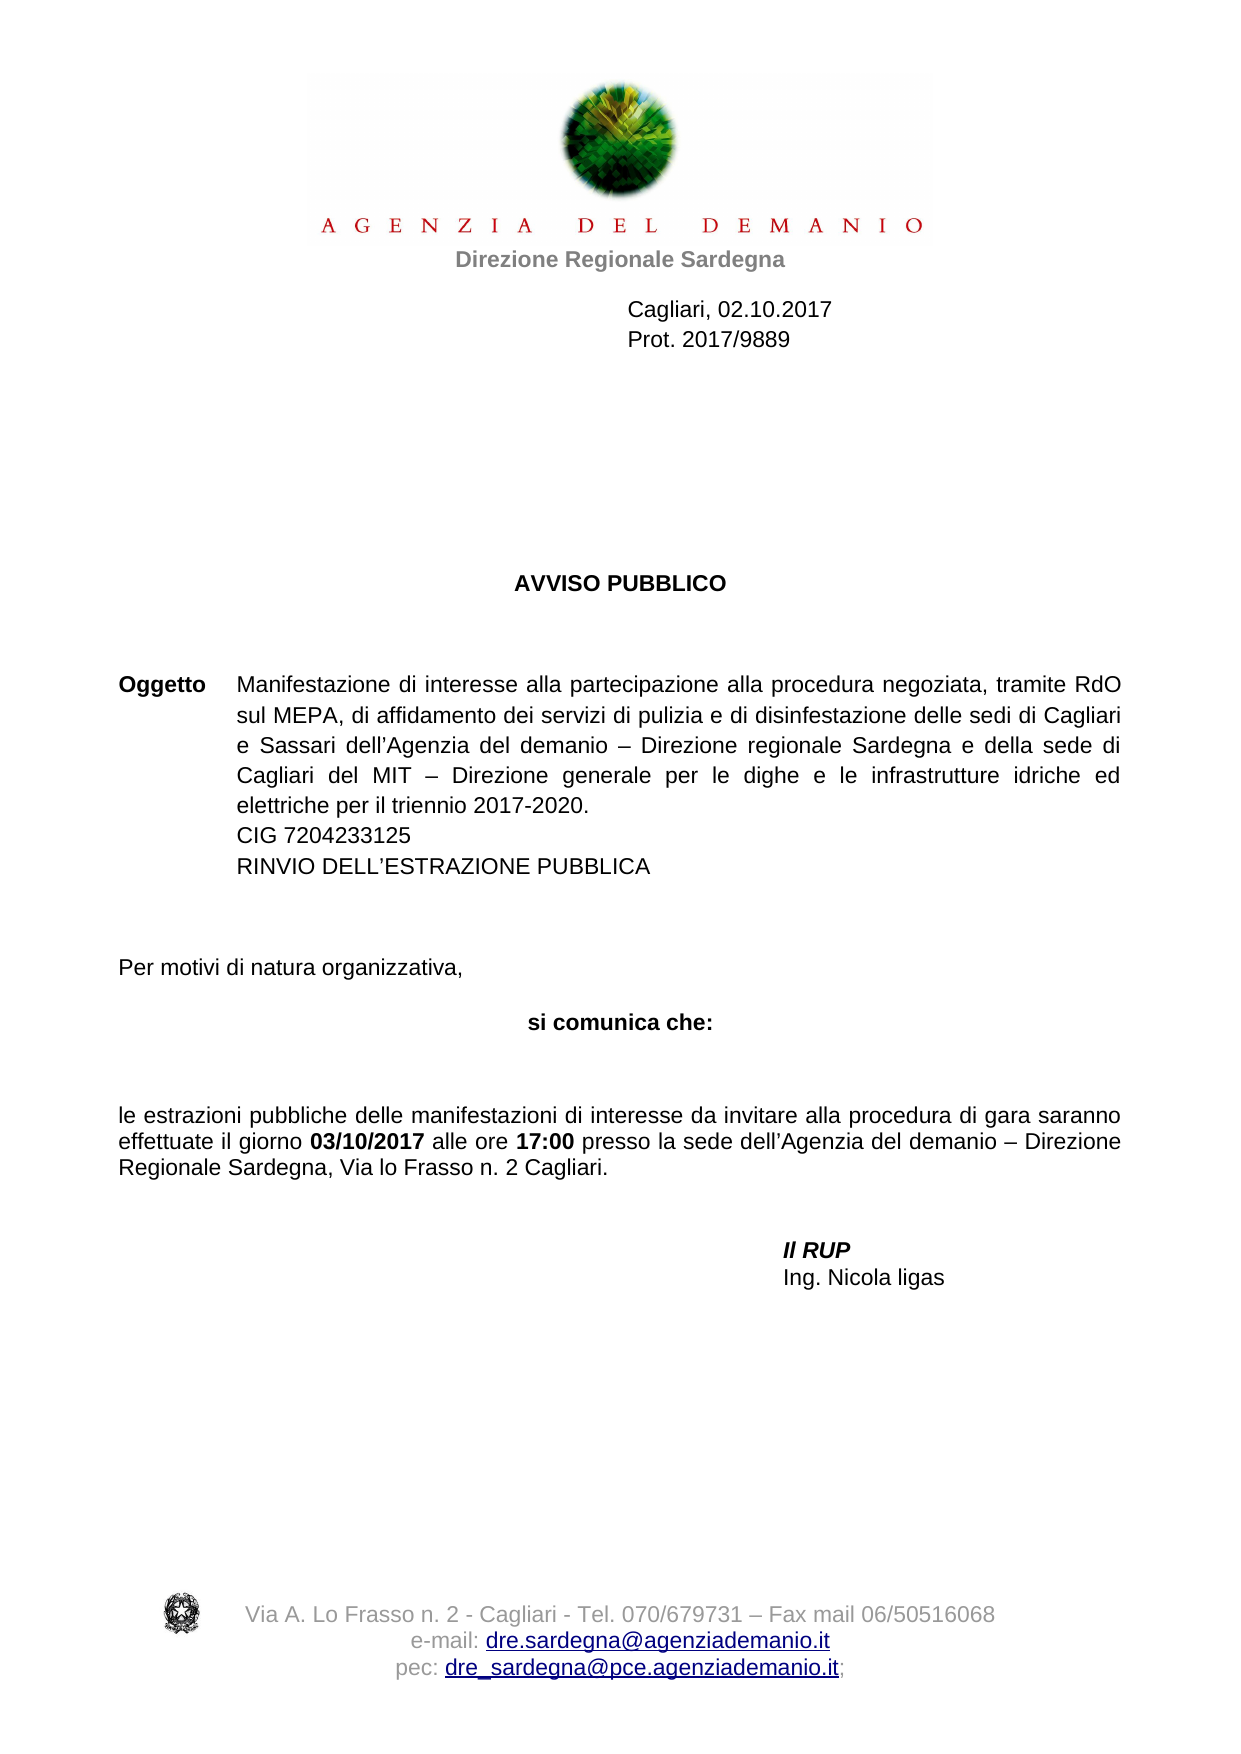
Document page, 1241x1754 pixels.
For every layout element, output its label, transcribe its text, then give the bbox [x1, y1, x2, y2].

text le estrazioni pubbliche delle manifestazioni di interesse da invitare alla procedura di gara saranno effettuate il giorno 03/10/2017 alle ore 17:00 presso la sede dell’Agenzia del demanio – Direzione Regionale Sardegna, Via lo Frasso n. 2 Cagliari. [118, 1102, 1122, 1181]
table_cell [111, 469, 620, 499]
text Il RUP [310, 1237, 1122, 1263]
table_cell [620, 469, 1129, 499]
table_cell [111, 356, 620, 469]
table_cell Manifestazione di interesse alla partecipazione alla procedura negoziata, tramite RdO sul MEPA, di affidamento dei servizi di pulizia e di disinfestazione delle sedi di Cagliari e Sassari dell’Agenzia del demanio – Direzione regionale Sardegna e della sede di Cagliari del MIT – Direzione generale per le dighe e le infrastrutture idriche ed elettriche per il triennio 2017-2020. CIG 7204233125 RINVIO DELL’ESTRAZIONE PUBBLICA [229, 601, 1129, 954]
table_cell Oggetto [111, 601, 229, 954]
text si comunica che: [118, 1009, 1122, 1035]
table_header Cagliari, 02.10.2017 Prot. 2017/9889 [620, 296, 1129, 356]
text Ing. Nicola ligas [738, 1263, 1122, 1290]
text Per motivi di natura organizzativa, [118, 954, 1122, 980]
table_cell [620, 356, 1129, 469]
table_cell AVVISO PUBBLICO [111, 500, 1129, 601]
table_header [111, 296, 620, 356]
